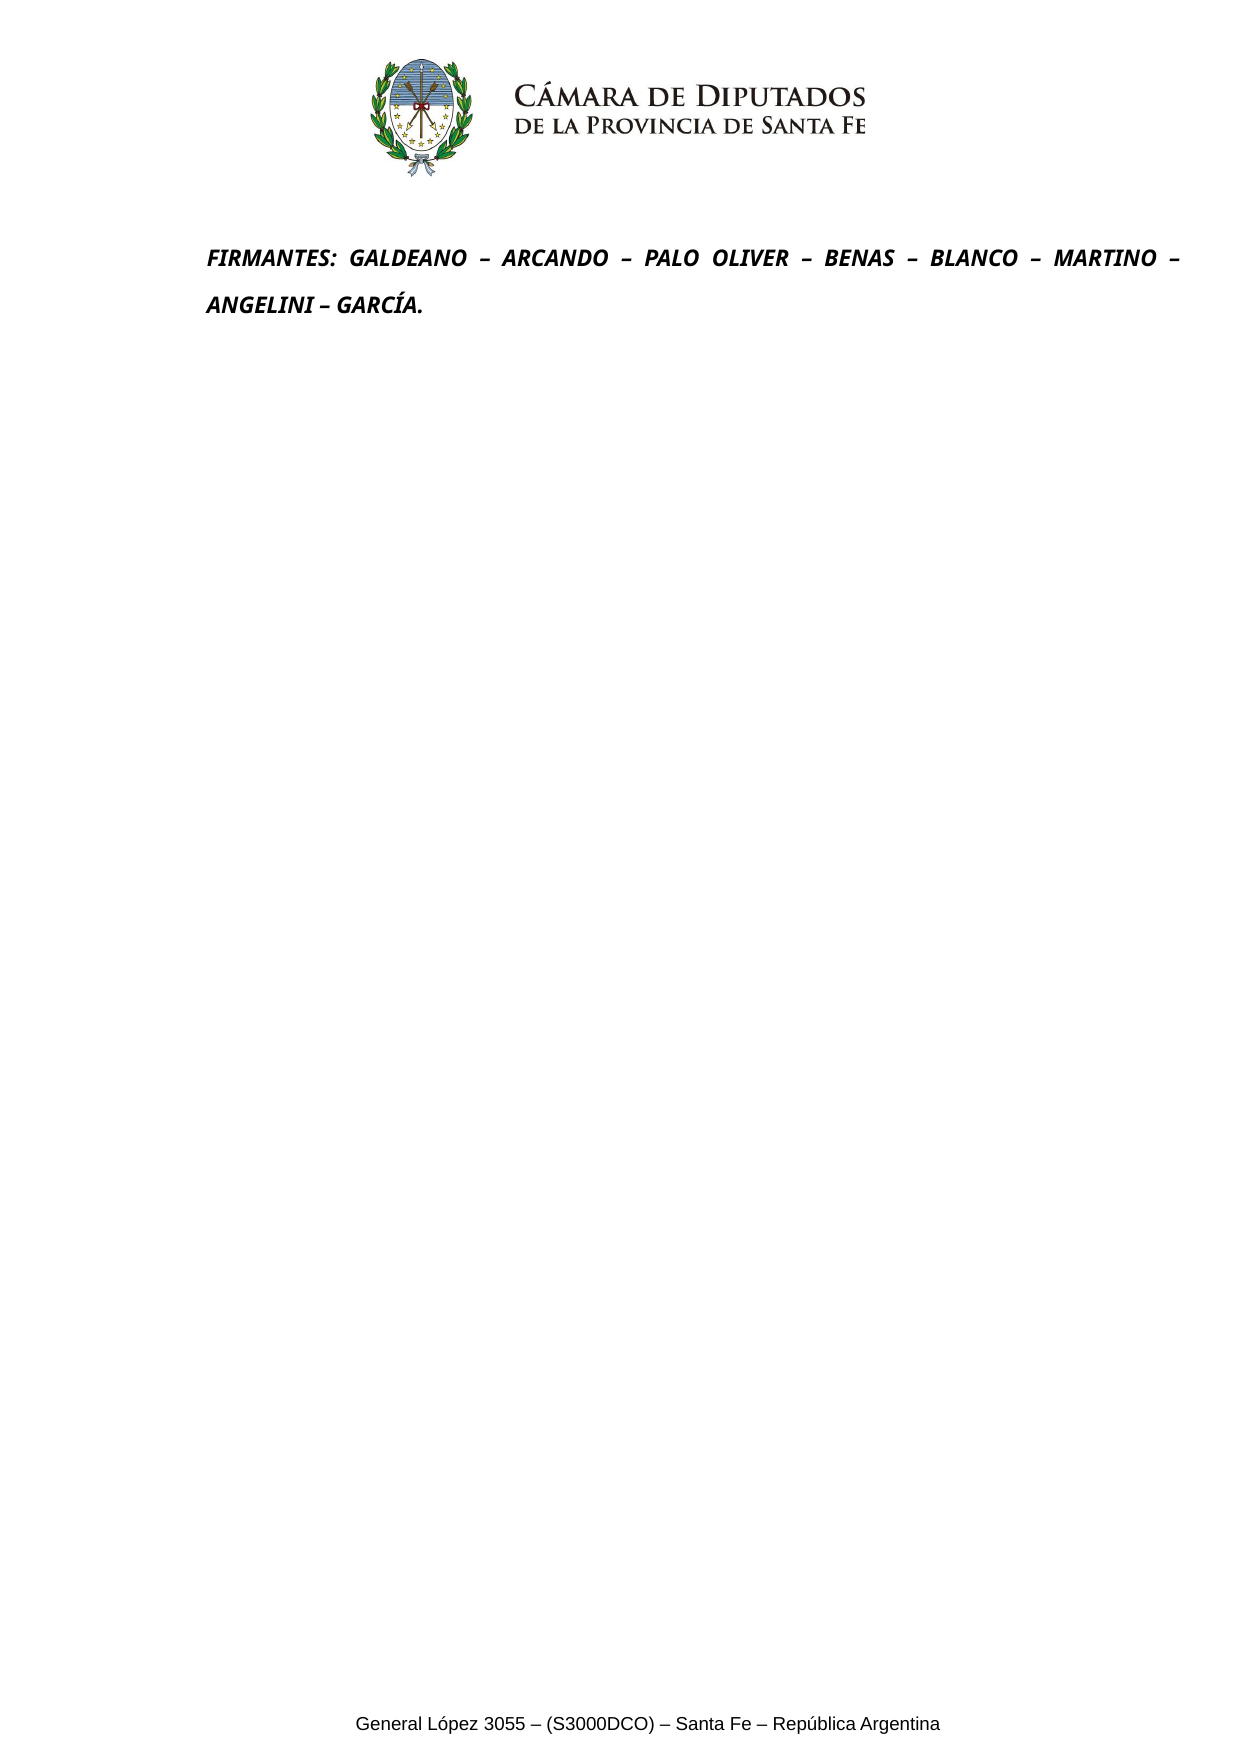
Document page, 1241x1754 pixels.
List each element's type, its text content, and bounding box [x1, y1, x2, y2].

text FIRMANTES: GALDEANO – ARCANDO – PALO OLIVER – BENAS – BLANCO – MARTINO – ANGELINI – GARCÍA. [207, 242, 1181, 320]
picture [370, 59, 866, 181]
